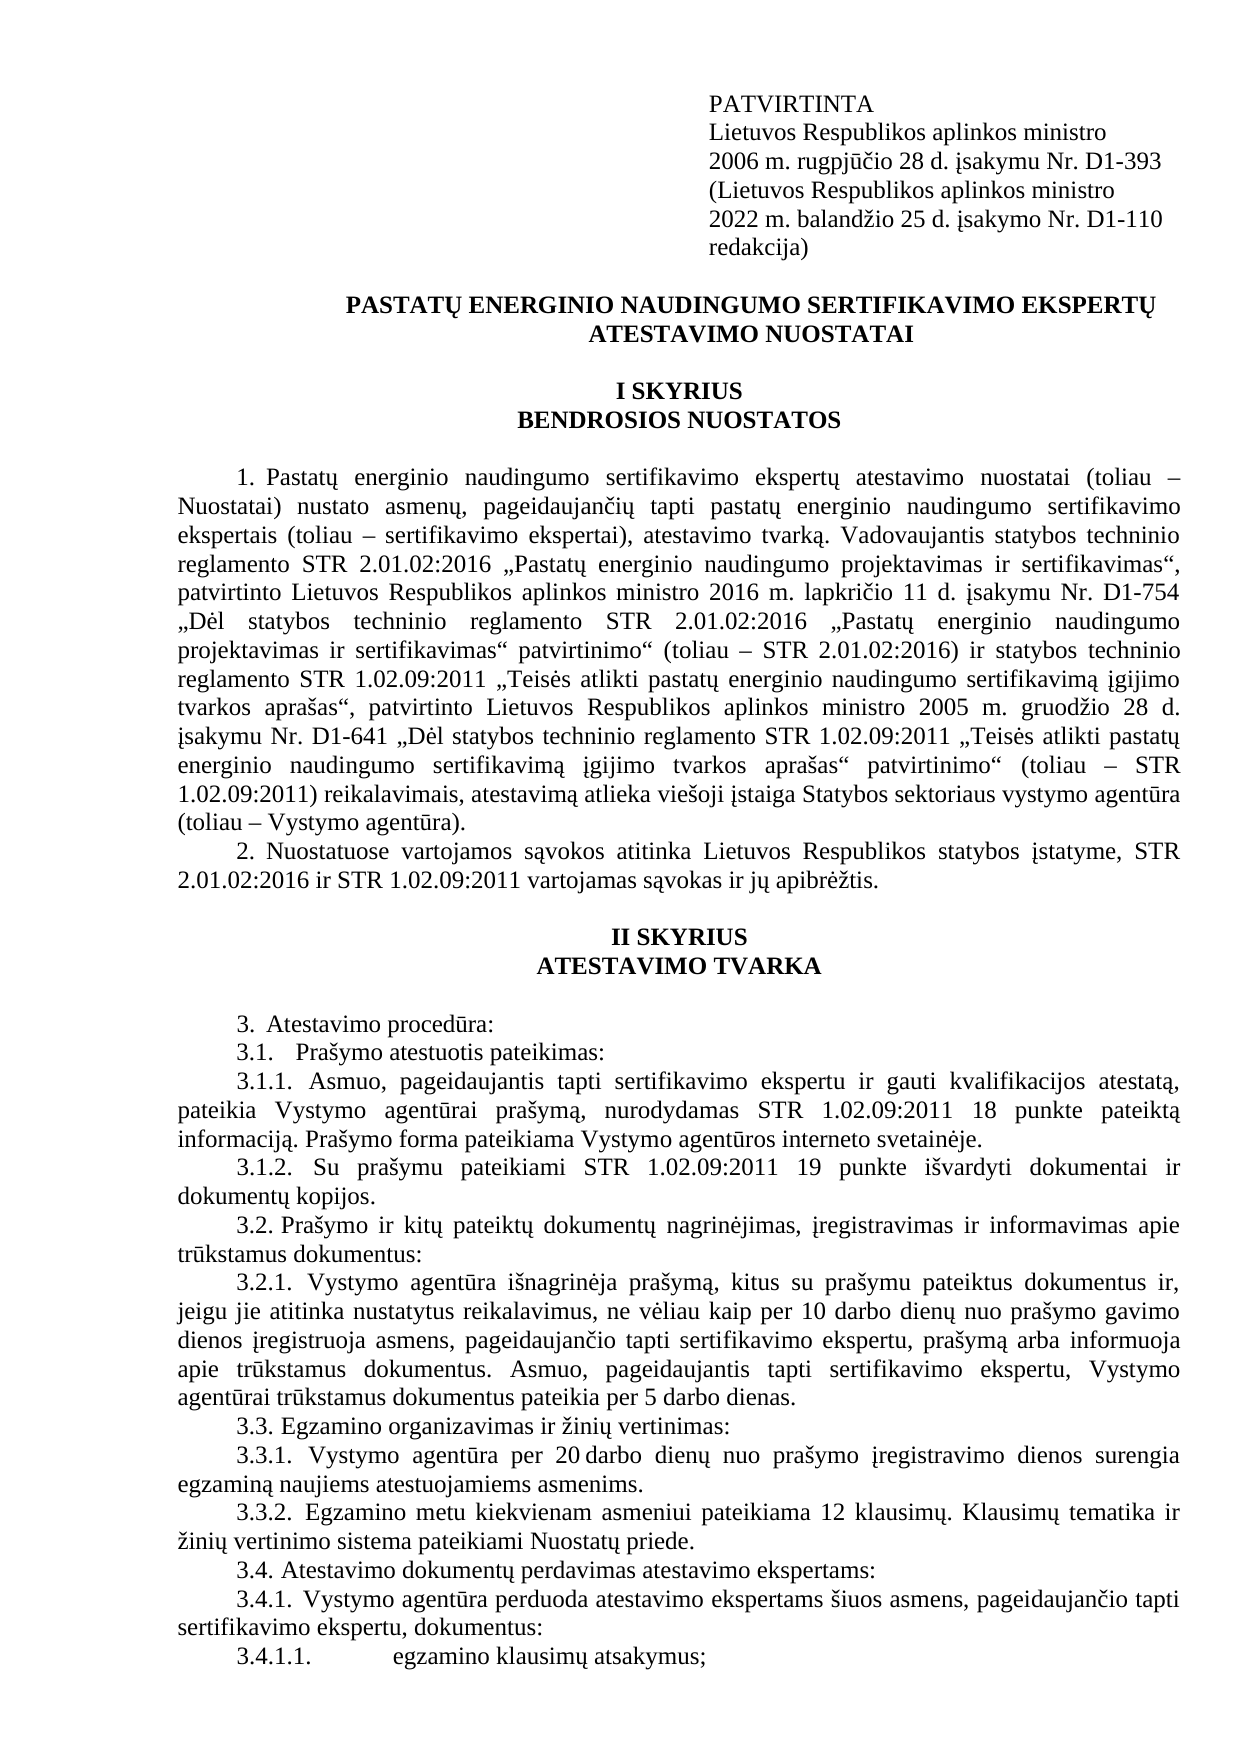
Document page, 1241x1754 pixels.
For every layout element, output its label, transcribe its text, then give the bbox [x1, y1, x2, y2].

text 3.2.1. Vystymo agentūra išnagrinėja prašymą, kitus su prašymu pateiktus dokumentus ir, jeigu jie atitinka nustatytus reikalavimus, ne vėliau kaip per 10 darbo dienų nuo prašymo gavimo dienos įregistruoja asmens, pageidaujančio tapti sertifikavimo ekspertu, prašymą arba informuoja apie trūkstamus dokumentus. Asmuo, pageidaujantis tapti sertifikavimo ekspertu, Vystymo agentūrai trūkstamus dokumentus pateikia per 5 darbo dienas. [177, 1267, 1181, 1411]
text 2. Nuostatuose vartojamos sąvokos atitinka Lietuvos Respublikos statybos įstatyme, STR 2.01.02:2016 ir STR 1.02.09:2011 vartojamas sąvokas ir jų apibrėžtis. [177, 836, 1181, 894]
text 3.1.2. Su prašymu pateikiami STR 1.02.09:2011 19 punkte išvardyti dokumentai ir dokumentų kopijos. [177, 1152, 1181, 1210]
text PASTATŲ ENERGINIO NAUDINGUMO SERTIFIKAVIMO EKSPERTŲ ATESTAVIMO NUOSTATAI [321, 290, 1181, 347]
text 2006 m. rugpjūčio 28 d. įsakymu Nr. D1-393 [709, 146, 1176, 175]
text 1. Pastatų energinio naudingumo sertifikavimo ekspertų atestavimo nuostatai (toliau – Nuostatai) nustato asmenų, pageidaujančių tapti pastatų energinio naudingumo sertifikavimo ekspertais (toliau – sertifikavimo ekspertai), atestavimo tvarką. Vadovaujantis statybos techninio reglamento STR 2.01.02:2016 „Pastatų energinio naudingumo projektavimas ir sertifikavimas“, patvirtinto Lietuvos Respublikos aplinkos ministro 2016 m. lapkričio 11 d. įsakymu Nr. D1-754 „Dėl statybos techninio reglamento STR 2.01.02:2016 „Pastatų energinio naudingumo projektavimas ir sertifikavimas“ patvirtinimo“ (toliau – STR 2.01.02:2016) ir statybos techninio reglamento STR 1.02.09:2011 „Teisės atlikti pastatų energinio naudingumo sertifikavimą įgijimo tvarkos aprašas“, patvirtinto Lietuvos Respublikos aplinkos ministro 2005 m. gruodžio 28 d. įsakymu Nr. D1-641 „Dėl statybos techninio reglamento STR 1.02.09:2011 „Teisės atlikti pastatų energinio naudingumo sertifikavimą įgijimo tvarkos aprašas“ patvirtinimo“ (toliau – STR 1.02.09:2011) reikalavimais, atestavimą atlieka viešoji įstaiga Statybos sektoriaus vystymo agentūra (toliau – Vystymo agentūra). [177, 462, 1181, 836]
text redakcija) [709, 232, 1181, 261]
text BENDROSIOS NUOSTATOS [177, 405, 1181, 434]
text 3.4.1. Vystymo agentūra perduoda atestavimo ekspertams šiuos asmens, pageidaujančio tapti sertifikavimo ekspertu, dokumentus: [177, 1584, 1181, 1641]
text I SKYRIUS [177, 376, 1181, 405]
text 3. Atestavimo procedūra: [236, 1009, 1181, 1037]
text 2022 m. balandžio 25 d. įsakymo Nr. D1-110 [709, 204, 1181, 232]
text Lietuvos Respublikos aplinkos ministro [709, 117, 1176, 146]
text (Lietuvos Respublikos aplinkos ministro [709, 175, 1181, 204]
text ATESTAVIMO TVARKA [177, 951, 1181, 980]
text 3.3. Egzamino organizavimas ir žinių vertinimas: [177, 1411, 1181, 1440]
text 3.3.1. Vystymo agentūra per 20 darbo dienų nuo prašymo įregistravimo dienos surengia egzaminą naujiems atestuojamiems asmenims. [177, 1440, 1181, 1497]
text 3.3.2. Egzamino metu kiekvienam asmeniui pateikiama 12 klausimų. Klausimų tematika ir žinių vertinimo sistema pateikiami Nuostatų priede. [177, 1497, 1181, 1555]
text 3.4. Atestavimo dokumentų perdavimas atestavimo ekspertams: [177, 1555, 1181, 1584]
text 3.4.1.1. egzamino klausimų atsakymus; [236, 1641, 1181, 1670]
text 3.1. Prašymo atestuotis pateikimas: [236, 1037, 1181, 1066]
text PATVIRTINTA [709, 89, 1181, 117]
text 3.1.1. Asmuo, pageidaujantis tapti sertifikavimo ekspertu ir gauti kvalifikacijos atestatą, pateikia Vystymo agentūrai prašymą, nurodydamas STR 1.02.09:2011 18 punkte pateiktą informaciją. Prašymo forma pateikiama Vystymo agentūros interneto svetainėje. [177, 1066, 1181, 1152]
text 3.2. Prašymo ir kitų pateiktų dokumentų nagrinėjimas, įregistravimas ir informavimas apie trūkstamus dokumentus: [177, 1210, 1181, 1267]
text II SKYRIUS [177, 922, 1181, 951]
